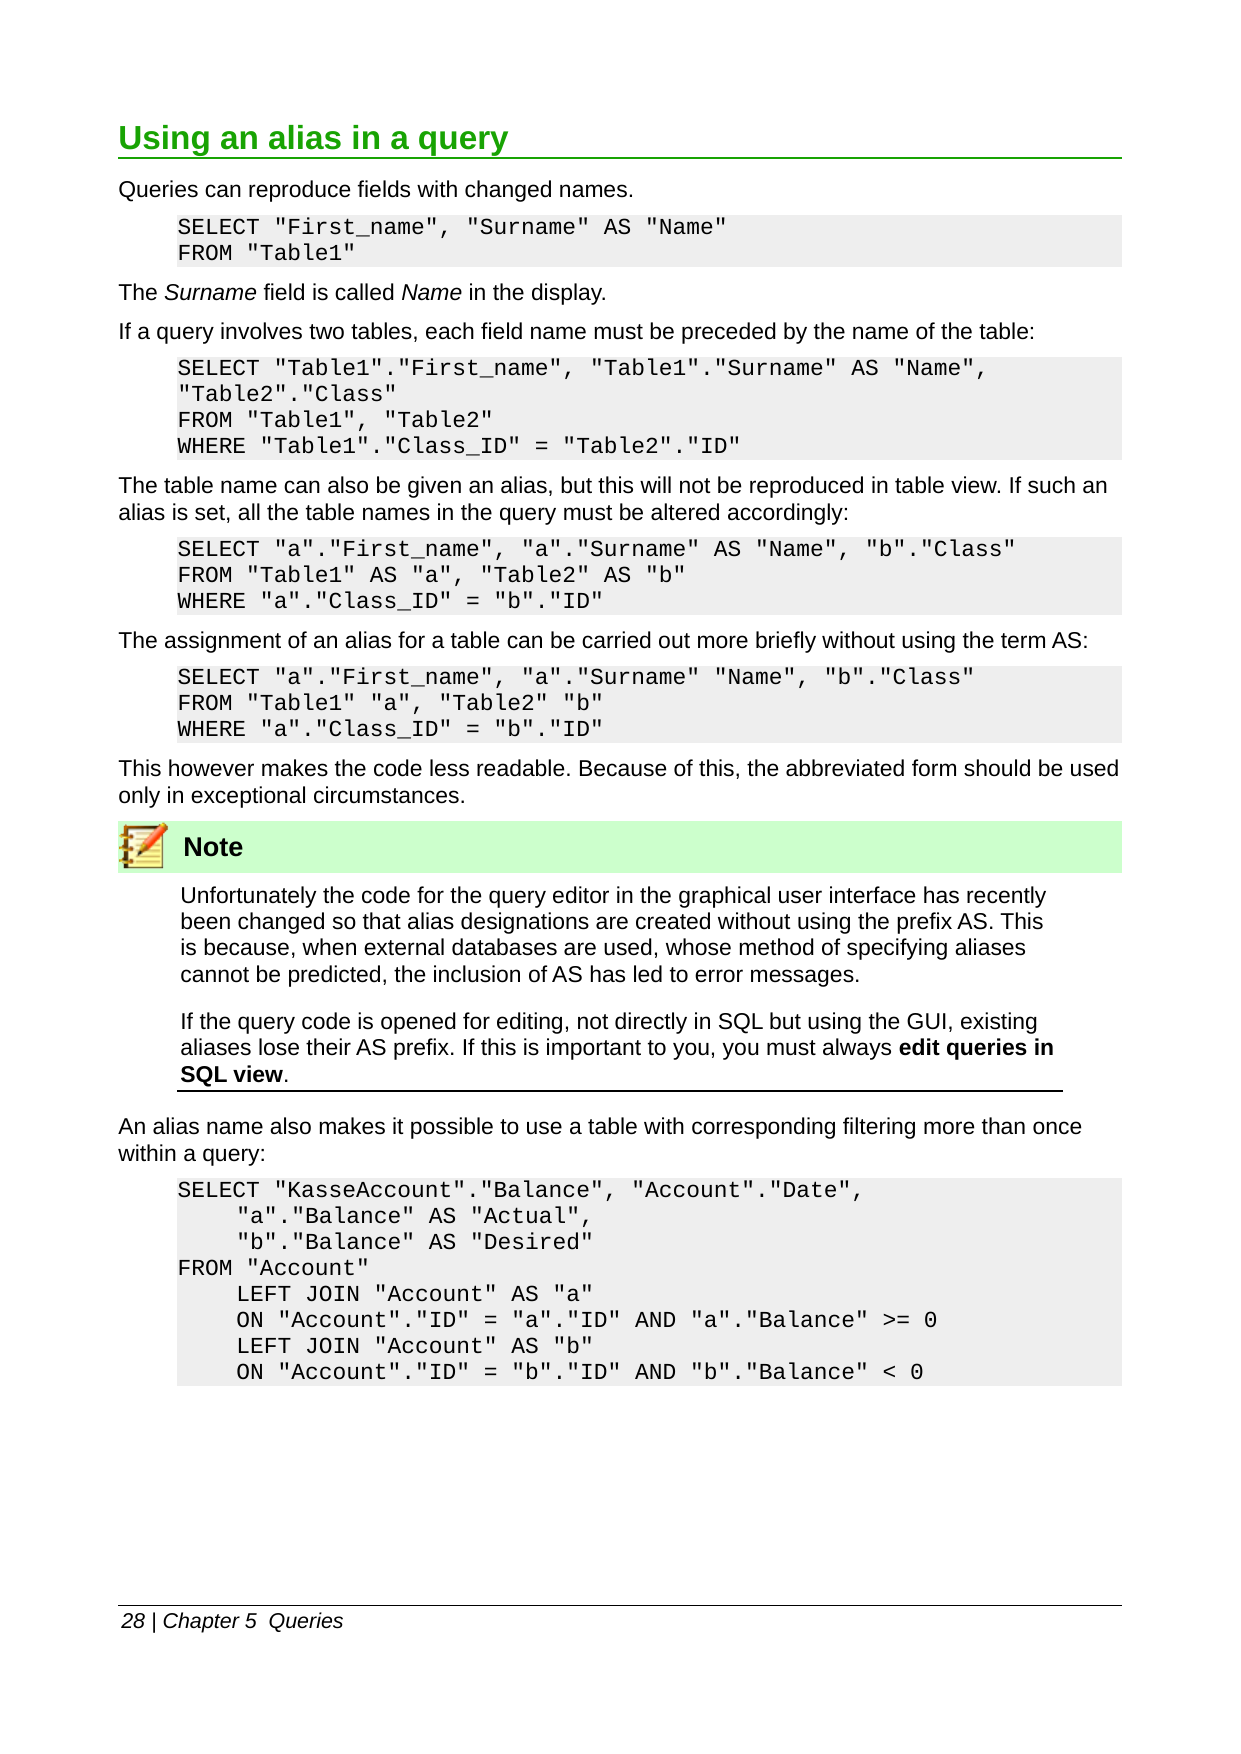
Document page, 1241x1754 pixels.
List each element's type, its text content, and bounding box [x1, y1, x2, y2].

text SELECT "Table1"."First_name", "Table1"."Surname" AS "Name", "Table2"."Class" FROM "Table1", "Table2" WHERE "Table1"."Class_ID" = "Table2"."ID" [177, 357, 1122, 460]
text SELECT "a"."First_name", "a"."Surname" AS "Name", "b"."Class" FROM "Table1" AS "a", "Table2" AS "b" WHERE "a"."Class_ID" = "b"."ID" [177, 537, 1122, 615]
text SELECT "KasseAccount"."Balance", "Account"."Date", "a"."Balance" AS "Actual", "b"."Balance" AS "Desired" FROM "Account" LEFT JOIN "Account" AS "a" ON "Account"."ID" = "a"."ID" AND "a"."Balance" >= 0 LEFT JOIN "Account" AS "b" ON "Account"."ID" = "b"."ID" AND "b"."Balance" < 0 [177, 1178, 1122, 1386]
text Queries can reproduce fields with changed names. [118, 176, 1122, 203]
subtitle Note [118, 821, 1122, 873]
text If the query code is opened for editing, not directly in SQL but using the GUI, existing aliases lose their AS prefix. If this is important to you, you must always edit queries in SQL view. [177, 1005, 1063, 1090]
text If a query involves two tables, each field name must be preceded by the name of the table: [118, 318, 1122, 344]
text The assignment of an alias for a table can be carried out more briefly without using the term AS: [118, 627, 1122, 653]
text The table name can also be given an alias, but this will not be reproduced in table view. If such an alias is set, all the table names in the query must be altered accordingly: [118, 472, 1122, 525]
text SELECT "First_name", "Surname" AS "Name" FROM "Table1" [177, 215, 1122, 267]
text An alias name also makes it possible to use a table with corresponding filtering more than once within a query: [118, 1113, 1122, 1166]
text Unfortunately the code for the query editor in the graphical user interface has recently been changed so that alias designations are created without using the prefix AS. This is because, when external databases are used, whose method of specifying aliases cannot be predicted, the inclusion of AS has led to error messages. [177, 878, 1063, 987]
picture [119, 821, 170, 872]
subtitle Using an alias in a query [118, 118, 1122, 157]
text The Surname field is called Name in the display. [118, 279, 1122, 305]
text This however makes the code less readable. Because of this, the abbreviated form should be used only in exceptional circumstances. [118, 755, 1122, 808]
text SELECT "a"."First_name", "a"."Surname" "Name", "b"."Class" FROM "Table1" "a", "Table2" "b" WHERE "a"."Class_ID" = "b"."ID" [177, 666, 1122, 743]
